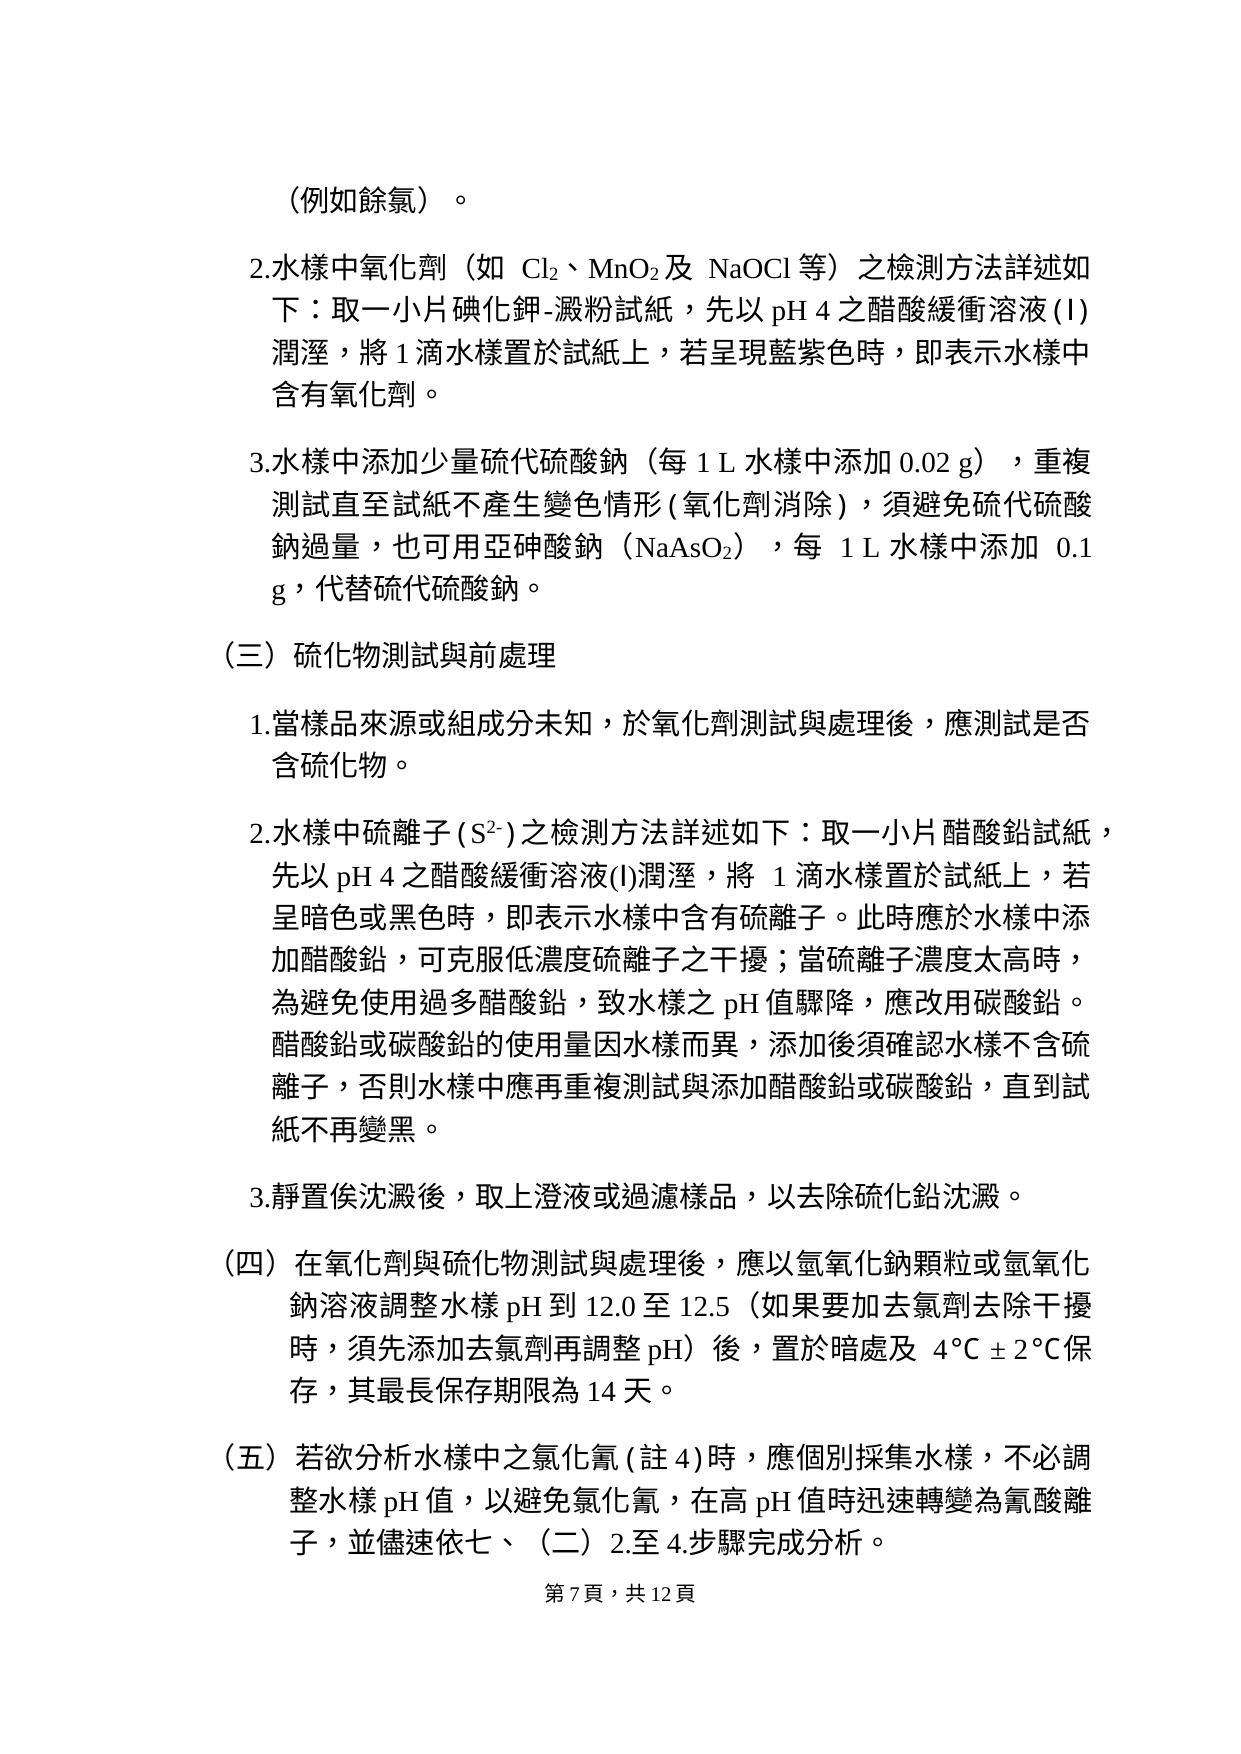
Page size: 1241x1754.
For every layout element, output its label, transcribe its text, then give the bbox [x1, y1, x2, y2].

text （三）硫化物測試與前處理 [206, 633, 1092, 675]
text （例如餘氯）。 [249, 177, 1092, 219]
text 3.水樣中添加少量硫代硫酸鈉（每1 L 水樣中添加0.02 g），重複測試直至試紙不產生變色情形(氧化劑消除)，須避免硫代硫酸鈉過量，也可用亞砷酸鈉（NaAsO2），每 1 L 水樣中添加 0.1 g，代替硫代硫酸鈉。 [249, 439, 1092, 608]
text 2.水樣中氧化劑（如 Cl2、MnO2 及 NaOCl 等）之檢測方法詳述如下：取一小片碘化鉀-澱粉試紙，先以pH 4之醋酸緩衝溶液(Ⅰ)潤溼，將1滴水樣置於試紙上，若呈現藍紫色時，即表示水樣中含有氧化劑。 [249, 244, 1092, 414]
text （四）在氧化劑與硫化物測試與處理後，應以氫氧化鈉顆粒或氫氧化鈉溶液調整水樣pH到12.0至12.5（如果要加去氯劑去除干擾時，須先添加去氯劑再調整pH）後，置於暗處及 4℃ ± 2℃保存，其最長保存期限為14 天。 [206, 1241, 1092, 1410]
text （五）若欲分析水樣中之氯化氰(註4)時，應個別採集水樣，不必調整水樣pH值，以避免氯化氰，在高pH值時迅速轉變為氰酸離子，並儘速依七、（二）2.至4.步驟完成分析。 [206, 1435, 1092, 1562]
text 1.當樣品來源或組成分未知，於氧化劑測試與處理後，應測試是否含硫化物。 [249, 700, 1092, 785]
text 2.水樣中硫離子(S2-)之檢測方法詳述如下：取一小片醋酸鉛試紙，先以pH 4之醋酸緩衝溶液(Ⅰ)潤溼，將 1 滴水樣置於試紙上，若呈暗色或黑色時，即表示水樣中含有硫離子。此時應於水樣中添加醋酸鉛，可克服低濃度硫離子之干擾；當硫離子濃度太高時，為避免使用過多醋酸鉛，致水樣之pH值驟降，應改用碳酸鉛。醋酸鉛或碳酸鉛的使用量因水樣而異，添加後須確認水樣不含硫離子，否則水樣中應再重複測試與添加醋酸鉛或碳酸鉛，直到試紙不再變黑。 [249, 810, 1092, 1148]
text 3.靜置俟沈澱後，取上澄液或過濾樣品，以去除硫化鉛沈澱。 [249, 1173, 1092, 1216]
